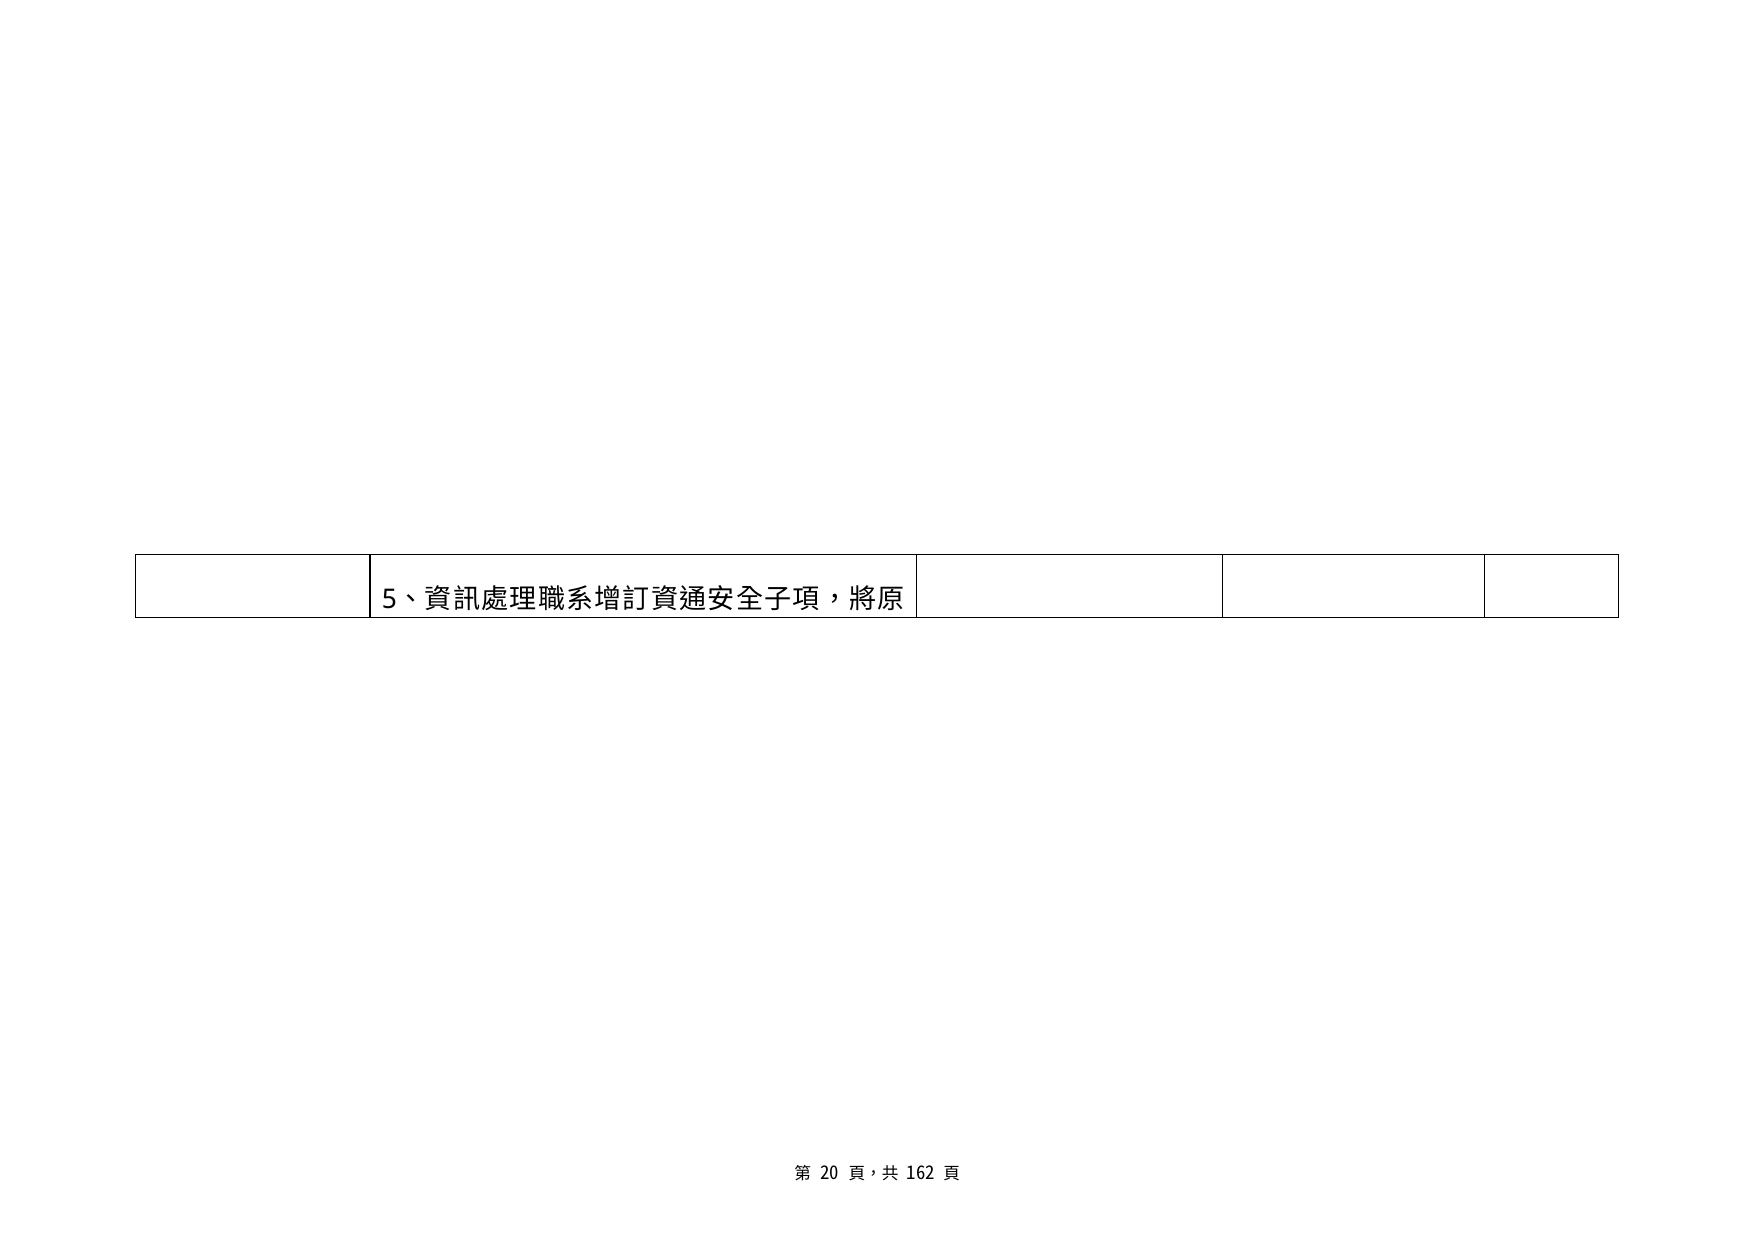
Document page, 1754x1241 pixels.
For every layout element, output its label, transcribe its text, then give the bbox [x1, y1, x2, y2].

table_cell 本次修正重點如下: 綜合行政職系原住民族行政子項，增列原住民族事務相關工作內涵，俾符原住民族基本法規定意旨。 司法行政職系少年調查保護子項及家事調查子項，增列心理及社會工作相關工作內涵，俾符司法人員辦理少年、家事事件實務現況。 經建行政職系增訂海洋行政子項，俾與公務人員高等考試三級考試所設經建行政職系海洋行政考試類科相對應。 地政職系增列原住民族土地之利用工作內涵，俾與依山坡地保育利用條例授權訂定之原住民保留地開發管理辦法規定一致。 資訊處理職系增訂資通安全子項，將原資訊工程與安全子項工作內涵修正移列，以應資訊化、網路化、資訊安全及各種新創科技發展。 [371, 555, 916, 617]
table_cell [1223, 555, 1484, 617]
table_cell [1485, 555, 1618, 617]
table_cell [917, 555, 1222, 617]
table_cell [136, 555, 369, 617]
